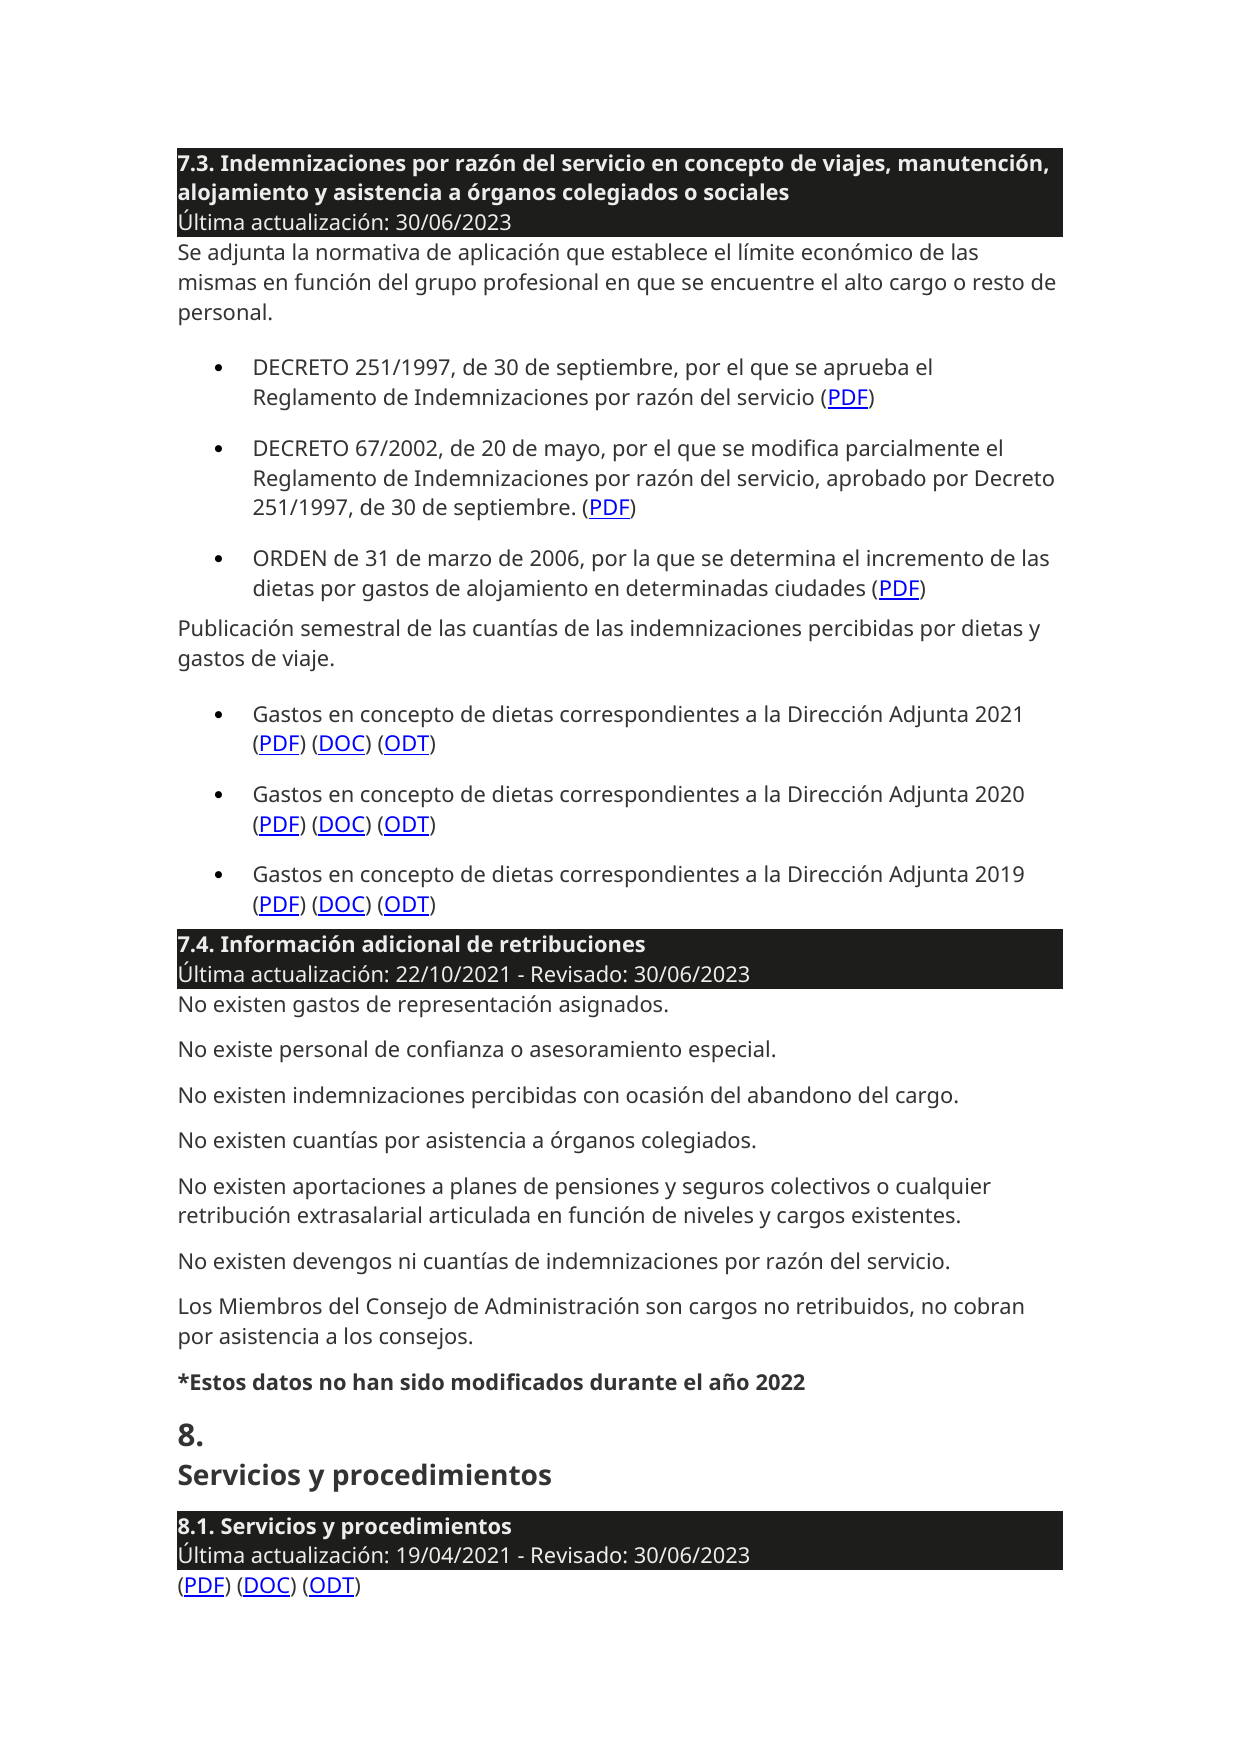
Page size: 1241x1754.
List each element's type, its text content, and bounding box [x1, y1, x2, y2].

text No existen devengos ni cuantías de indemnizaciones por razón del servicio. [177, 1246, 1063, 1276]
list Gastos en concepto de dietas correspondientes a la Dirección Adjunta 2019 (PDF) (DOC) (ODT) [215, 859, 1063, 919]
text 7.4. Información adicional de retribuciones [177, 929, 1063, 959]
text Última actualización: 19/04/2021 - Revisado: 30/06/2023 [177, 1540, 1063, 1570]
text Servicios y procedimientos [177, 1456, 1063, 1494]
text 8.1. Servicios y procedimientos [177, 1511, 1063, 1540]
text Se adjunta la normativa de aplicación que establece el límite económico de las mismas en función del grupo profesional en que se encuentre el alto cargo o resto de personal. [177, 237, 1063, 326]
text *Estos datos no han sido modificados durante el año 2022 [177, 1367, 1063, 1396]
text Última actualización: 22/10/2021 - Revisado: 30/06/2023 [177, 959, 1063, 989]
text No existen aportaciones a planes de pensiones y seguros colectivos o cualquier retribución extrasalarial articulada en función de niveles y cargos existentes. [177, 1171, 1063, 1230]
list Gastos en concepto de dietas correspondientes a la Dirección Adjunta 2021 (PDF) (DOC) (ODT) [215, 699, 1063, 758]
text No existen cuantías por asistencia a órganos colegiados. [177, 1125, 1063, 1155]
list DECRETO 67/2002, de 20 de mayo, por el que se modifica parcialmente el Reglamento de Indemnizaciones por razón del servicio, aprobado por Decreto 251/1997, de 30 de septiembre. (PDF) [215, 433, 1063, 522]
list DECRETO 251/1997, de 30 de septiembre, por el que se aprueba el Reglamento de Indemnizaciones por razón del servicio (PDF) [215, 352, 1063, 412]
text No existe personal de confianza o asesoramiento especial. [177, 1034, 1063, 1064]
text Los Miembros del Consejo de Administración son cargos no retribuidos, no cobran por asistencia a los consejos. [177, 1291, 1063, 1351]
text (PDF) (DOC) (ODT) [177, 1570, 1063, 1600]
list Gastos en concepto de dietas correspondientes a la Dirección Adjunta 2020 (PDF) (DOC) (ODT) [215, 779, 1063, 839]
text 8. [177, 1413, 1063, 1456]
text Publicación semestral de las cuantías de las indemnizaciones percibidas por dietas y gastos de viaje. [177, 613, 1063, 673]
list ORDEN de 31 de marzo de 2006, por la que se determina el incremento de las dietas por gastos de alojamiento en determinadas ciudades (PDF) [215, 543, 1063, 603]
text No existen gastos de representación asignados. [177, 989, 1063, 1019]
text Última actualización: 30/06/2023 [177, 207, 1063, 237]
text 7.3. Indemnizaciones por razón del servicio en concepto de viajes, manutención, alojamiento y asistencia a órganos colegiados o sociales [177, 148, 1063, 207]
text No existen indemnizaciones percibidas con ocasión del abandono del cargo. [177, 1080, 1063, 1110]
